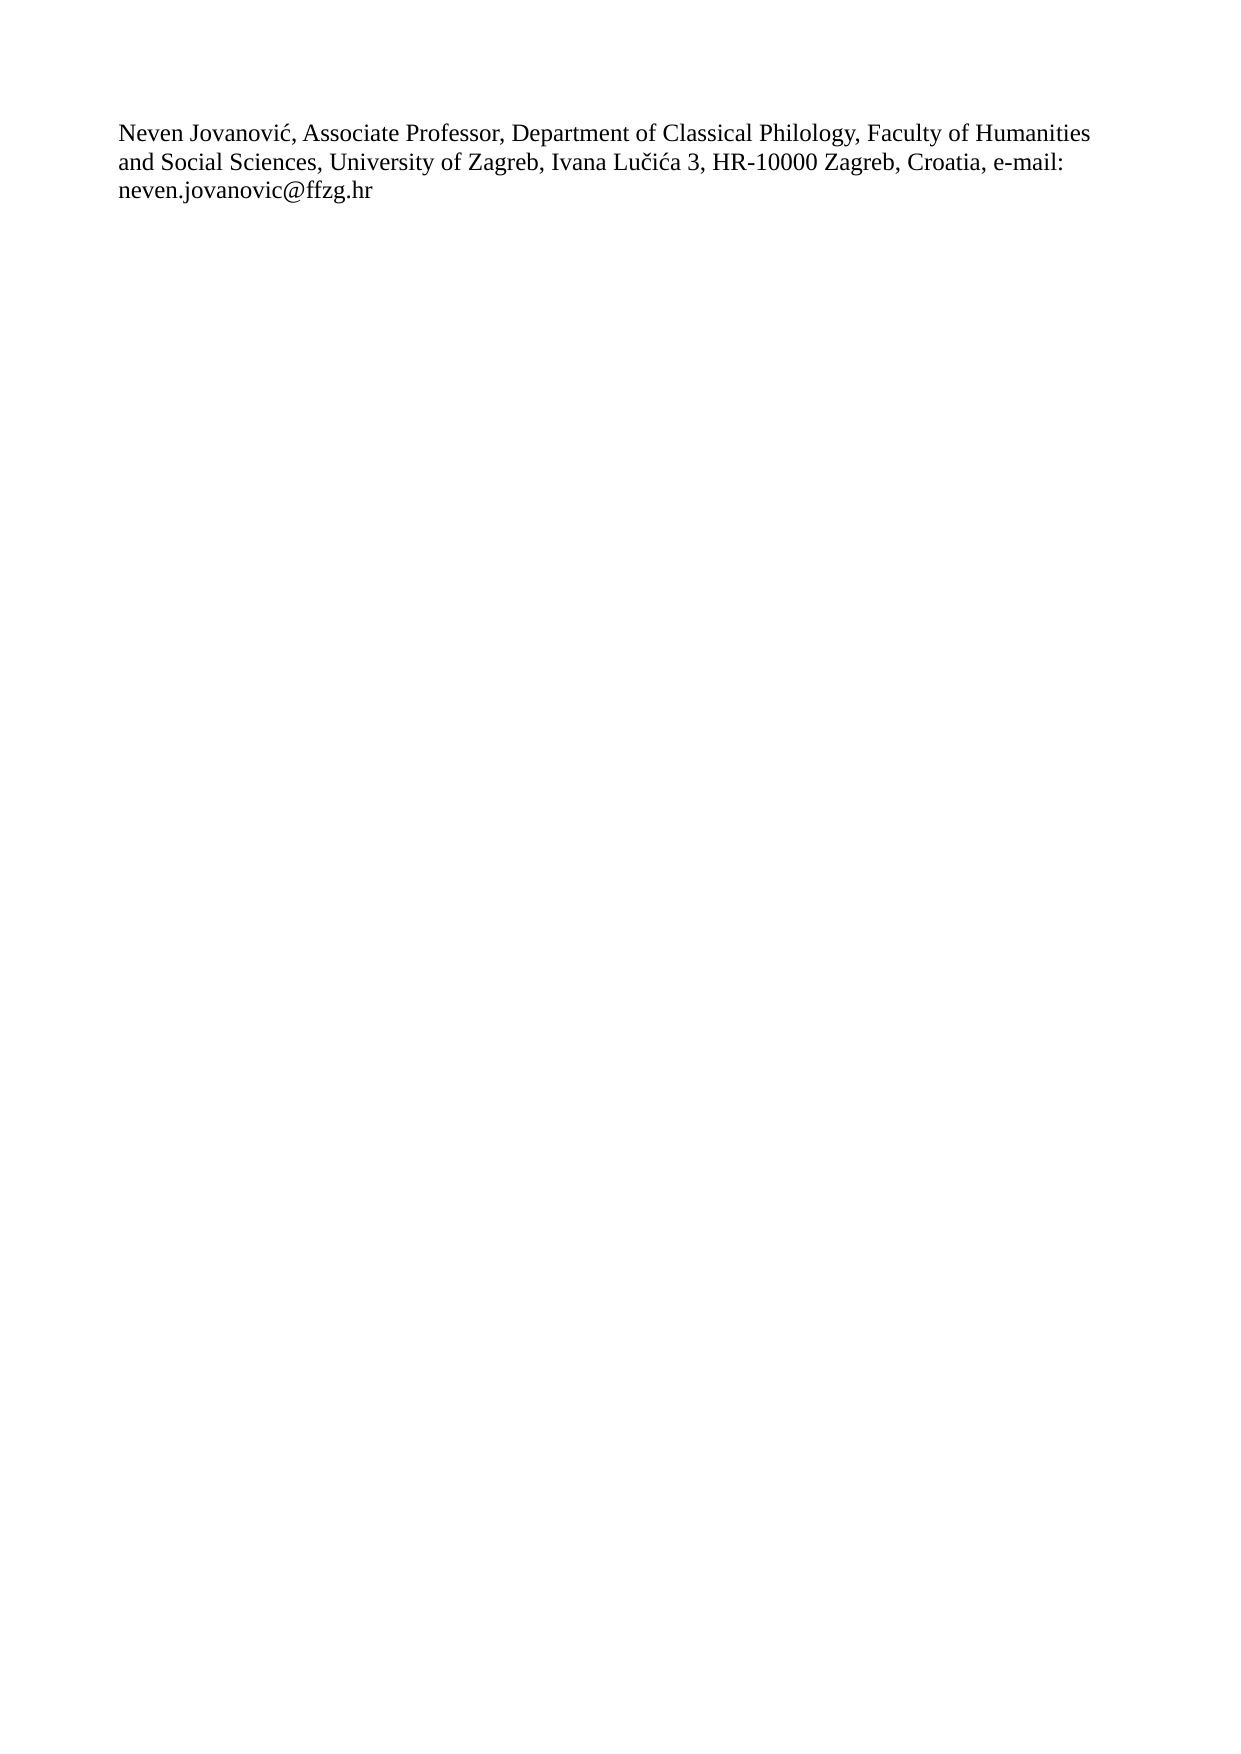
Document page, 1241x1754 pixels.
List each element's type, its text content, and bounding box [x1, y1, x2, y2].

text Neven Jovanović, Associate Professor, Department of Classical Philology, Faculty of Humanities and Social Sciences, University of Zagreb, Ivana Lučića 3, HR-10000 Zagreb, Croatia, e-mail: neven.jovanovic@ffzg.hr [118, 118, 1122, 204]
